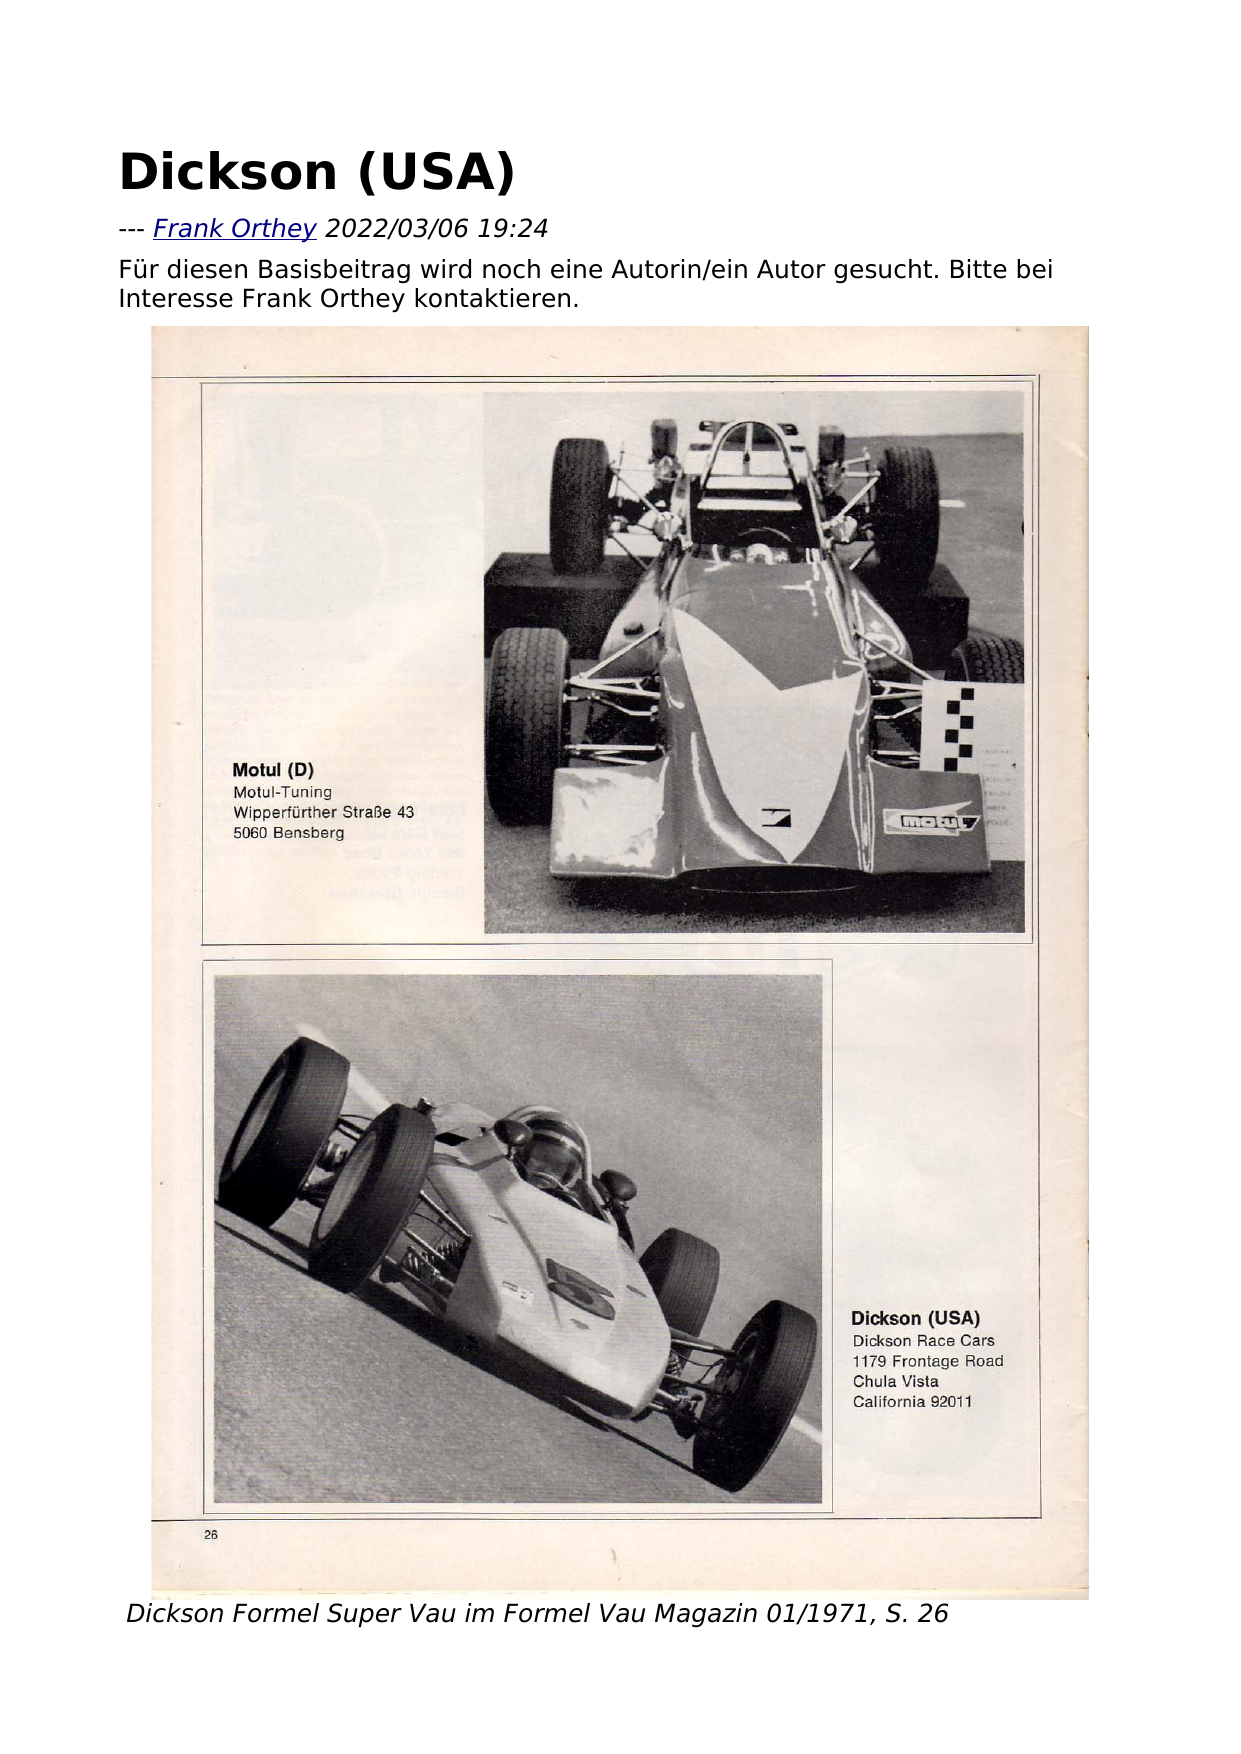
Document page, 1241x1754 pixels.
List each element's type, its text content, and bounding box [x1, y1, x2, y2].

subtitle Dickson (USA) [118, 143, 1122, 201]
text Für diesen Basisbeitrag wird noch eine Autorin/ein Autor gesucht. Bitte bei Interesse Frank Orthey kontaktieren. [118, 256, 1122, 314]
text Dickson Formel Super Vau im Formel Vau Magazin 01/1971, S. 26 [118, 326, 1122, 1628]
text --- Frank Orthey 2022/03/06 19:24 [118, 214, 1122, 243]
picture [151, 326, 1089, 1600]
